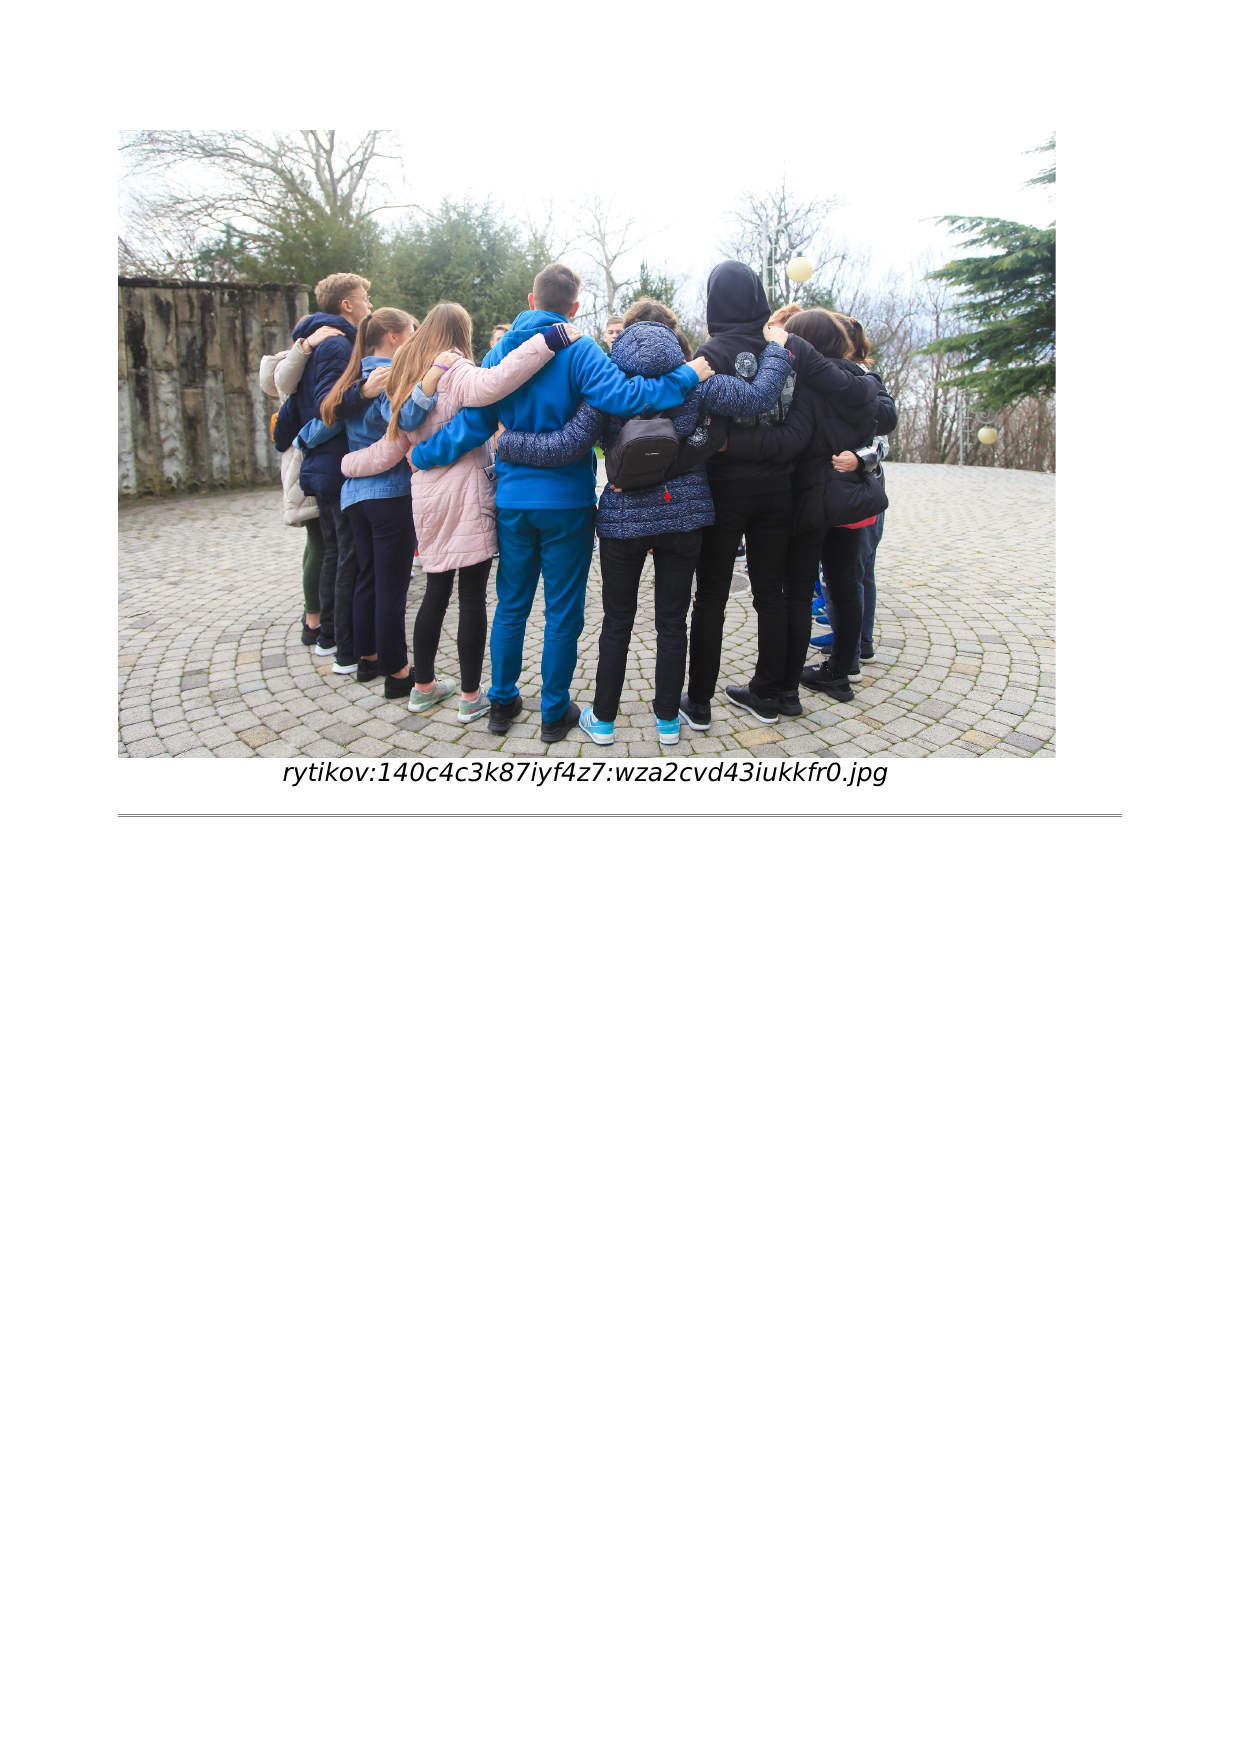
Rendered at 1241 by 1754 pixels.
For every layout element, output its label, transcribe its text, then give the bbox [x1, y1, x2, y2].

picture [118, 130, 1056, 758]
text rytikov:140c4c3k87iyf4z7:wza2cvd43iukkfr0.jpg [118, 758, 1056, 787]
